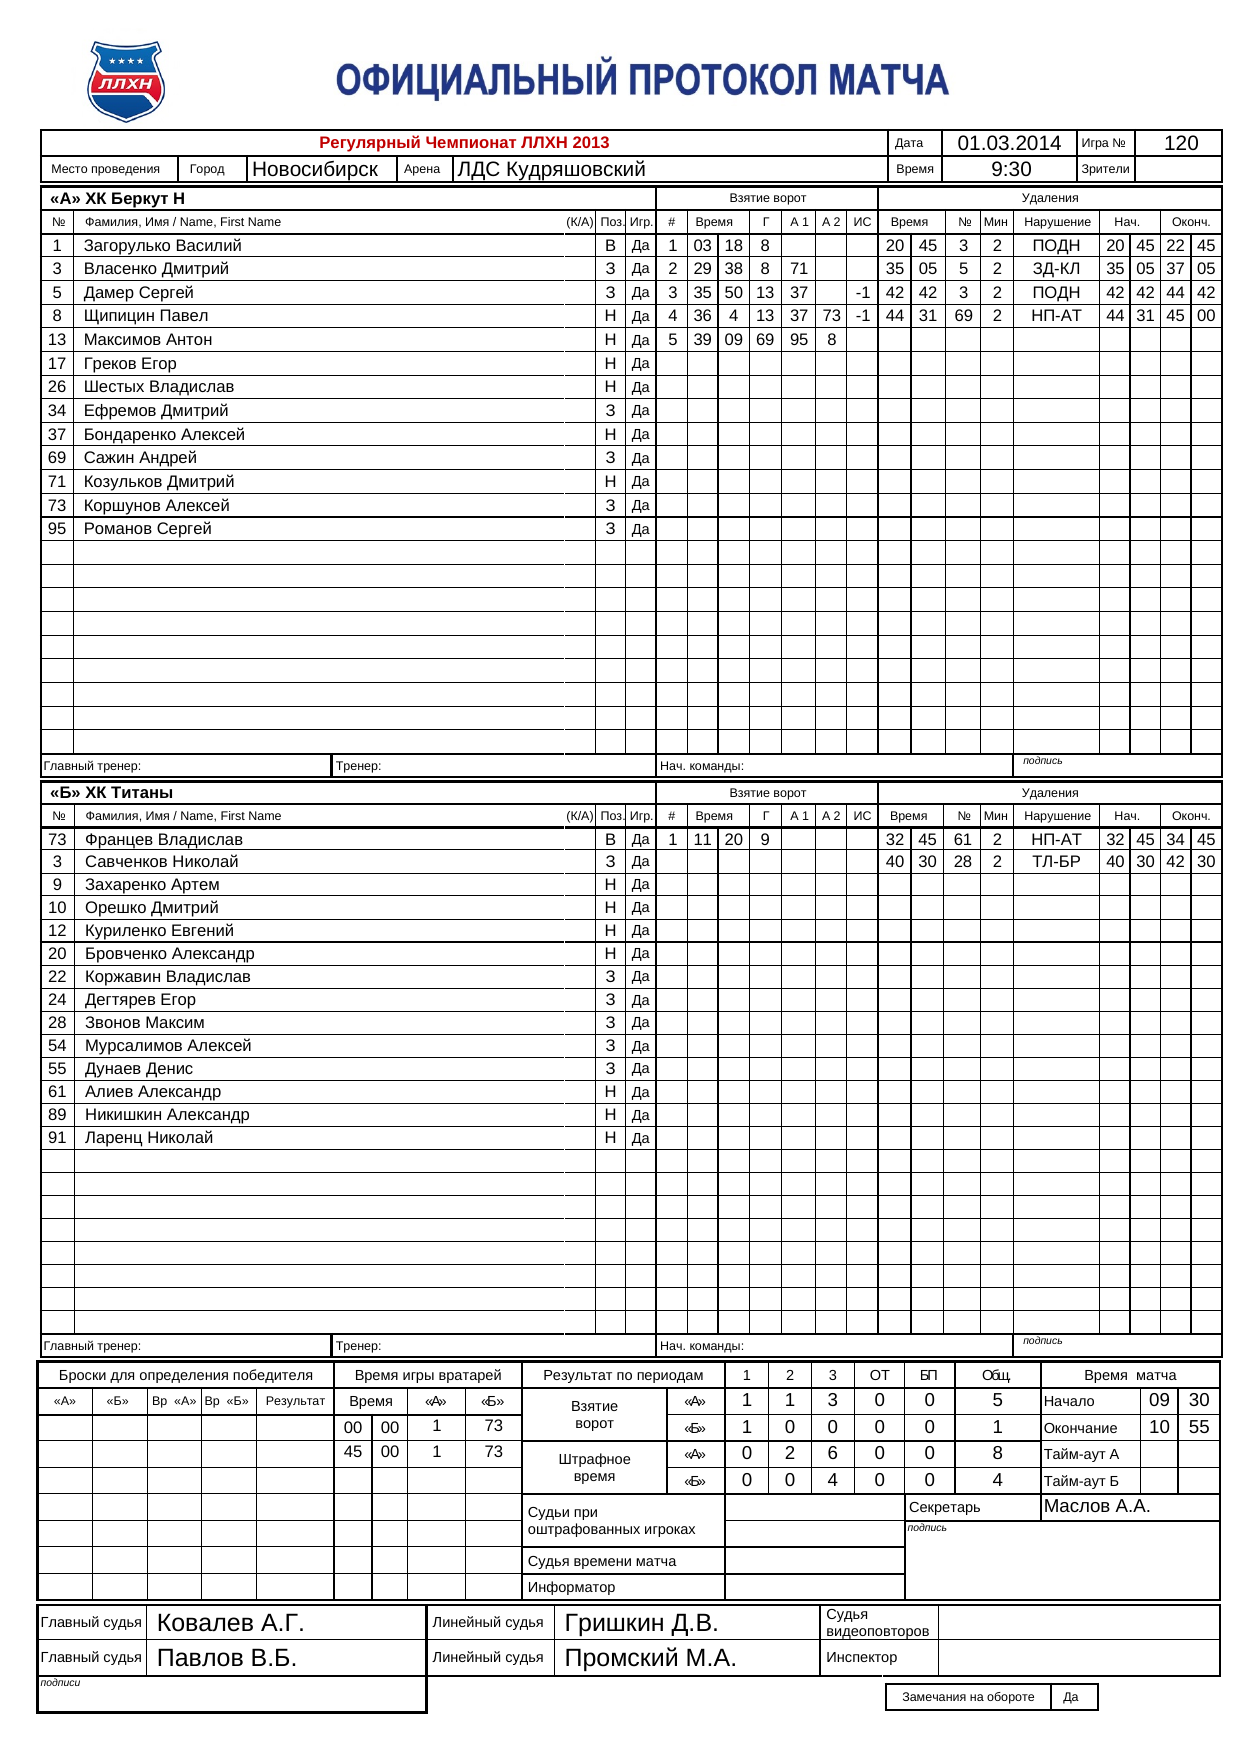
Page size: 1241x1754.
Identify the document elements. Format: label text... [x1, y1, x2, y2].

table_cell [750, 494, 781, 516]
table_cell [981, 874, 1013, 895]
table_cell [782, 235, 815, 256]
table_cell [912, 541, 945, 564]
table_cell [912, 328, 945, 351]
table_cell [42, 1288, 74, 1310]
table_cell [42, 1265, 74, 1287]
table_cell [782, 1058, 815, 1079]
table_cell 44 [1161, 281, 1190, 303]
table_cell 6 [812, 1442, 854, 1467]
table_cell Да [626, 1035, 655, 1057]
table_cell 73 [466, 1441, 521, 1467]
table_cell [565, 850, 595, 872]
table_cell [148, 1521, 201, 1546]
table_cell З [596, 1012, 625, 1033]
table_cell [981, 1288, 1013, 1310]
table_cell [74, 683, 564, 706]
table_header Время игры вратарей [335, 1363, 521, 1387]
table_cell [879, 920, 910, 941]
table_cell [688, 518, 717, 540]
table_cell [596, 730, 625, 753]
table_cell [879, 1311, 910, 1333]
table_cell [1192, 730, 1221, 753]
table_cell [847, 1081, 877, 1103]
table_cell 2 [981, 257, 1013, 280]
table_cell [1161, 399, 1190, 422]
table_cell [1100, 1035, 1129, 1057]
table_cell [912, 920, 943, 941]
table_cell 3 [946, 281, 980, 303]
table_cell [74, 612, 564, 634]
table_cell [1161, 328, 1190, 351]
table_cell 2 [981, 235, 1013, 256]
table_cell [981, 328, 1013, 351]
table_cell [626, 1242, 655, 1264]
table_cell [816, 1265, 846, 1287]
table_header Да [1052, 1685, 1097, 1709]
table_cell [946, 328, 980, 351]
table_cell [816, 257, 846, 280]
table_cell [1161, 1058, 1190, 1079]
table_cell [879, 612, 910, 634]
table_cell [688, 966, 717, 987]
table_cell [719, 494, 749, 516]
table_cell [981, 989, 1013, 1011]
table_cell [596, 565, 625, 587]
table_cell Да [626, 943, 655, 964]
table_cell [466, 1468, 521, 1493]
table_cell [1131, 1219, 1160, 1241]
table_cell Да [626, 874, 655, 895]
table_cell [946, 518, 980, 540]
table_cell [75, 1219, 564, 1241]
table_cell 37 [42, 423, 73, 445]
table_cell [816, 376, 846, 398]
table_cell [565, 1127, 595, 1149]
table_cell З [596, 446, 625, 469]
table_cell [1131, 896, 1160, 918]
table_cell [1014, 707, 1099, 729]
table_cell [816, 235, 846, 256]
table_cell [847, 612, 877, 634]
table_cell [657, 1150, 687, 1172]
table_cell [75, 1265, 564, 1287]
table_cell [981, 446, 1013, 469]
table_cell [912, 1196, 943, 1218]
table_cell [657, 446, 687, 469]
table_cell З [596, 989, 625, 1011]
table_cell [93, 1547, 147, 1573]
table_cell [981, 399, 1013, 422]
table_cell Захаренко Артем [75, 874, 564, 895]
table_cell [847, 1311, 877, 1333]
table_cell [816, 683, 846, 706]
table_cell [719, 1288, 749, 1310]
table_cell [816, 1035, 846, 1057]
table_cell [879, 683, 910, 706]
table_cell [883, 1677, 1220, 1681]
table_cell [1100, 1219, 1129, 1241]
table_cell [847, 257, 877, 280]
table_cell [1100, 588, 1129, 611]
table_cell [1014, 1081, 1099, 1103]
table_cell [1131, 659, 1160, 682]
table_cell [816, 1311, 846, 1333]
table_cell [626, 1150, 655, 1172]
table_cell [912, 423, 945, 445]
table_cell [981, 1035, 1013, 1057]
table_cell [750, 1012, 781, 1033]
table_cell [847, 707, 877, 729]
table_cell [42, 1242, 74, 1264]
table_cell 13 [750, 305, 781, 327]
table_cell [847, 235, 877, 256]
table_cell 11 [688, 829, 717, 849]
table_cell 45 [1161, 305, 1190, 327]
table_cell 37 [782, 305, 815, 327]
table_cell [373, 1468, 407, 1493]
table_cell [1192, 376, 1221, 398]
table_cell Да [626, 829, 655, 849]
table_cell 42 [879, 281, 910, 303]
table_cell Новосибирск [248, 157, 396, 181]
table_cell [42, 1219, 74, 1241]
table_cell [688, 1242, 717, 1264]
table_cell З [596, 399, 625, 422]
table_cell [1014, 989, 1099, 1011]
table_cell 73 [816, 305, 846, 327]
table_cell [719, 423, 749, 445]
table_cell [626, 588, 655, 611]
table_cell [626, 565, 655, 587]
table_cell [657, 1288, 687, 1310]
table_cell [750, 1219, 781, 1241]
table_cell [816, 1242, 846, 1264]
table_cell [657, 920, 687, 941]
table_cell [1161, 989, 1190, 1011]
table_cell Да [626, 1104, 655, 1126]
table_cell [42, 683, 73, 706]
table_cell [688, 943, 717, 964]
table_cell [1014, 352, 1099, 374]
table_cell Никишкин Александр [75, 1104, 564, 1126]
table_cell [944, 920, 980, 941]
table_cell [912, 966, 943, 987]
table_cell А 2 [816, 211, 846, 233]
table_cell [1192, 399, 1221, 422]
table_cell Нач. [1100, 805, 1160, 826]
table_cell Бровченко Александр [75, 943, 564, 964]
table_cell [688, 1127, 717, 1149]
table_cell З [596, 518, 625, 540]
table_cell [1192, 707, 1221, 729]
table_cell [946, 565, 980, 587]
table_cell ЛДС Кудряшовский [454, 157, 887, 181]
table_cell 29 [688, 257, 717, 280]
table_cell [1131, 966, 1160, 987]
table_cell [782, 1173, 815, 1195]
table_cell [750, 423, 781, 445]
table_cell [816, 1219, 846, 1241]
table_cell [816, 588, 846, 611]
table_cell [912, 1150, 943, 1172]
table_cell [1100, 1058, 1129, 1079]
table_cell [565, 281, 595, 303]
table_cell [1131, 989, 1160, 1011]
table_cell [726, 1548, 904, 1573]
table_cell [750, 1058, 781, 1079]
table_cell [39, 1441, 92, 1467]
table_cell [719, 1242, 749, 1264]
table_cell Павлов В.Б. [147, 1640, 425, 1675]
table_cell 9:30 [943, 157, 1076, 181]
table_cell В [596, 829, 625, 849]
table_cell [946, 399, 980, 422]
table_cell [750, 966, 781, 987]
table_cell [1192, 470, 1221, 493]
table_cell [1099, 1682, 1220, 1711]
table_cell [257, 1521, 333, 1546]
table_cell [565, 1012, 595, 1033]
table_cell 00 [373, 1441, 407, 1467]
table_cell [879, 1058, 910, 1079]
table_cell 22 [1161, 235, 1190, 256]
table_cell [1131, 1012, 1160, 1033]
table_cell [1161, 659, 1190, 682]
table_cell [981, 920, 1013, 941]
table_cell [688, 423, 717, 445]
table_cell [688, 1219, 717, 1241]
table_cell Инспектор [821, 1640, 938, 1675]
table_cell З [596, 1035, 625, 1057]
table_cell подпись [906, 1522, 1219, 1599]
table_cell [946, 612, 980, 634]
table_cell 00 [373, 1416, 407, 1440]
table_cell [912, 1265, 943, 1287]
table_cell [750, 376, 781, 398]
table_cell [1014, 636, 1099, 658]
table_cell [912, 1104, 943, 1126]
table_cell [565, 470, 595, 493]
table_cell [847, 636, 877, 658]
table_header Взятие ворот [657, 783, 877, 803]
table_cell [1192, 541, 1221, 564]
table_cell [657, 352, 687, 374]
table_cell Н [596, 943, 625, 964]
table_cell [912, 636, 945, 658]
table_cell [946, 636, 980, 658]
table_cell [1131, 588, 1160, 611]
table_cell Мин [981, 211, 1013, 233]
table_cell [847, 1173, 877, 1195]
table_cell [981, 541, 1013, 564]
table_cell [42, 636, 73, 658]
table_cell [39, 1468, 92, 1493]
table_cell [981, 352, 1013, 374]
table_cell Дегтярев Егор [75, 989, 564, 1011]
table_cell 69 [750, 328, 781, 351]
table_cell [466, 1547, 521, 1573]
table_cell [565, 305, 595, 327]
table_cell [847, 730, 877, 753]
table_cell [626, 1265, 655, 1287]
table_header Удаления [879, 188, 1221, 209]
table_cell [1100, 1242, 1129, 1264]
table_cell [657, 659, 687, 682]
table_cell 89 [42, 1104, 74, 1126]
table_cell [657, 1242, 687, 1264]
table_cell [1014, 1150, 1099, 1172]
table_cell [74, 588, 564, 611]
table_cell [42, 1196, 74, 1218]
table_cell [939, 1640, 1219, 1675]
table_cell [750, 707, 781, 729]
table_cell [750, 399, 781, 422]
table_cell [1161, 1219, 1190, 1241]
table_cell [847, 829, 877, 849]
table_cell Город [179, 157, 246, 181]
table_cell Поз. [596, 211, 625, 233]
table_cell [879, 518, 910, 540]
table_cell [1014, 896, 1099, 918]
table_cell [373, 1521, 407, 1546]
table_cell [466, 1574, 521, 1599]
table_cell [816, 989, 846, 1011]
table_cell [408, 1494, 465, 1520]
table_cell [657, 636, 687, 658]
table_cell 9 [42, 874, 74, 895]
table_cell [565, 1311, 595, 1333]
table_cell [847, 328, 877, 351]
table_cell [202, 1574, 256, 1599]
table_cell [782, 730, 815, 753]
table_cell [1141, 1441, 1177, 1467]
table_cell [1100, 565, 1129, 587]
table_cell [912, 896, 943, 918]
table_cell Греков Егор [74, 352, 564, 374]
table_cell 44 [1100, 305, 1129, 327]
table_cell [847, 376, 877, 398]
table_cell 45 [1131, 829, 1160, 849]
table_cell [202, 1468, 256, 1493]
table_cell 31 [912, 305, 945, 327]
table_cell [1192, 494, 1221, 516]
table_cell [565, 352, 595, 374]
table_cell [93, 1468, 147, 1493]
table_cell [1014, 966, 1099, 987]
table_cell 91 [42, 1127, 74, 1149]
table_header ОТ [855, 1363, 904, 1387]
table_cell [565, 257, 595, 280]
table_cell Тайм-аут Б [1042, 1468, 1140, 1493]
table_cell [74, 636, 564, 658]
table_cell [1161, 588, 1190, 611]
table_cell [912, 565, 945, 587]
table_cell 2 [981, 305, 1013, 327]
table_cell 95 [782, 328, 815, 351]
table_cell -1 [847, 281, 877, 303]
table_cell [944, 1058, 980, 1079]
table_cell 0 [855, 1389, 904, 1413]
table_cell [944, 1173, 980, 1195]
table_cell [944, 1127, 980, 1149]
table_cell [1192, 989, 1221, 1011]
table_cell [879, 565, 910, 587]
table_cell Главный судья [39, 1606, 146, 1639]
table_cell [1131, 874, 1160, 895]
table_cell [750, 636, 781, 658]
table_cell [944, 1104, 980, 1126]
table_cell [816, 281, 846, 303]
table_cell [847, 683, 877, 706]
table_cell [1161, 683, 1190, 706]
table_cell [750, 730, 781, 753]
table_cell [750, 352, 781, 374]
table_cell [847, 1219, 877, 1241]
table_cell [1192, 1173, 1221, 1195]
table_cell З [596, 281, 625, 303]
table_cell [1131, 494, 1160, 516]
table_cell [782, 966, 815, 987]
table_cell [944, 1012, 980, 1033]
table_cell [847, 1058, 877, 1079]
table_cell [74, 707, 564, 729]
table_cell [1192, 1127, 1221, 1149]
table_cell [1192, 920, 1221, 941]
table_cell [657, 1058, 687, 1079]
table_cell [750, 588, 781, 611]
table_cell [466, 1521, 521, 1546]
table_cell [1131, 636, 1160, 658]
table_header Время матча [1042, 1363, 1219, 1387]
table_cell Судьи при оштрафованных игроках [523, 1495, 724, 1546]
table_cell «Б » [466, 1389, 521, 1413]
table_cell 20 [879, 235, 910, 256]
table_cell [688, 470, 717, 493]
table_cell [847, 1127, 877, 1149]
table_cell [1014, 446, 1099, 469]
table_cell [782, 1242, 815, 1264]
table_cell [1192, 1012, 1221, 1033]
table_cell Место проведения [42, 157, 177, 181]
table_cell 05 [1131, 257, 1160, 280]
table_cell [912, 1288, 943, 1310]
table_cell [847, 399, 877, 422]
table_cell [75, 1150, 564, 1172]
table_cell [816, 707, 846, 729]
table_cell [944, 1242, 980, 1264]
table_cell [1131, 730, 1160, 753]
table_cell Фамилия, Имя / Name, First Name [74, 211, 565, 233]
table_cell [1100, 1288, 1129, 1310]
table_cell [688, 659, 717, 682]
table_cell [1161, 1150, 1190, 1172]
table_cell Нач. команды: [657, 1335, 1012, 1356]
table_cell Маслов А.А. [1042, 1495, 1219, 1520]
table_cell [912, 943, 943, 964]
table_cell [1161, 352, 1190, 374]
table_cell Главный тренер: [42, 755, 330, 776]
table_cell [1014, 1196, 1099, 1218]
table_cell [750, 920, 781, 941]
table_cell [1100, 352, 1129, 374]
table_cell [981, 470, 1013, 493]
table_cell З [596, 1058, 625, 1079]
table_cell [981, 1196, 1013, 1218]
table_cell [42, 1150, 74, 1172]
table_cell [912, 1127, 943, 1149]
table_cell Да [626, 328, 655, 351]
table_cell [912, 352, 945, 374]
table_cell [719, 1265, 749, 1287]
table_cell [782, 1035, 815, 1057]
table_cell [719, 399, 749, 422]
table_cell [1131, 376, 1160, 398]
table_cell [1014, 588, 1099, 611]
table_cell 35 [688, 281, 717, 303]
table_cell 0 [905, 1442, 954, 1467]
table_cell [335, 1547, 371, 1573]
table_cell [946, 707, 980, 729]
table_cell 5 [657, 328, 687, 351]
table_cell [1161, 1012, 1190, 1033]
table_cell [782, 470, 815, 493]
table_cell 1 [956, 1415, 1040, 1440]
table_cell [816, 565, 846, 587]
table_cell [1100, 1173, 1129, 1195]
table_cell [657, 850, 687, 872]
table_cell [1192, 943, 1221, 964]
table_cell [1100, 683, 1129, 706]
table_cell ПОДН [1014, 235, 1099, 256]
table_cell [981, 966, 1013, 987]
table_cell Главный судья [39, 1640, 146, 1675]
table_cell Информатор [523, 1575, 724, 1599]
table_cell [1131, 1081, 1160, 1103]
table_cell [565, 730, 595, 753]
table_cell А 2 [816, 805, 846, 826]
table_cell [1100, 920, 1129, 941]
table_cell [981, 636, 1013, 658]
table_cell 5 [956, 1389, 1040, 1413]
table_cell [939, 1606, 1219, 1639]
table_cell [981, 1150, 1013, 1172]
table_cell [565, 518, 595, 540]
table_cell [42, 730, 73, 753]
table_cell [879, 328, 910, 351]
table_cell [750, 943, 781, 964]
table_cell [1161, 1173, 1190, 1195]
table_cell [565, 446, 595, 469]
table_cell [1100, 494, 1129, 516]
table_cell [1131, 541, 1160, 564]
table_cell [1014, 1265, 1099, 1287]
table_cell [1014, 920, 1099, 941]
table_cell [847, 565, 877, 587]
table_cell [596, 1150, 625, 1172]
table_cell [981, 518, 1013, 540]
table_cell [1100, 943, 1129, 964]
table_cell [1100, 1150, 1129, 1172]
table_cell [39, 1547, 92, 1573]
table_cell [1192, 588, 1221, 611]
table_header 3 [812, 1363, 854, 1387]
table_cell [1100, 730, 1129, 753]
table_cell Нач. [1100, 211, 1160, 233]
table_cell [74, 659, 564, 682]
table_cell [1192, 1311, 1221, 1333]
table_cell [565, 494, 595, 516]
table_cell [719, 943, 749, 964]
table_cell 35 [879, 257, 910, 280]
table_cell 1 [42, 235, 73, 256]
table_cell [1192, 1081, 1221, 1103]
table_cell 45 [1131, 235, 1160, 256]
table_cell [750, 470, 781, 493]
table_cell [847, 920, 877, 941]
table_cell [1131, 423, 1160, 445]
table_cell [719, 470, 749, 493]
table_cell [1014, 494, 1099, 516]
table_cell [879, 352, 910, 374]
table_cell [946, 588, 980, 611]
table_cell 0 [812, 1415, 854, 1440]
table_cell [944, 1035, 980, 1057]
table_cell [688, 1265, 717, 1287]
table_cell [657, 966, 687, 987]
table_cell 45 [1192, 235, 1221, 256]
table_cell [1014, 1173, 1099, 1195]
table_cell З [596, 257, 625, 280]
table_cell 05 [912, 257, 945, 280]
table_cell Дунаев Денис [75, 1058, 564, 1079]
table_cell [257, 1574, 333, 1599]
table_cell 12 [42, 920, 74, 941]
table_cell 2 [981, 829, 1013, 849]
table_cell [981, 943, 1013, 964]
table_cell 0 [855, 1468, 904, 1493]
table_cell Да [626, 1081, 655, 1103]
table_cell [912, 494, 945, 516]
table_cell [626, 1219, 655, 1241]
table_cell [657, 943, 687, 964]
table_cell [782, 376, 815, 398]
table_cell [816, 399, 846, 422]
table_cell 9 [750, 829, 781, 849]
table_cell [726, 1575, 904, 1599]
table_cell [688, 1081, 717, 1103]
table_cell [847, 470, 877, 493]
table_cell [782, 683, 815, 706]
table_cell (К/А) [565, 805, 595, 826]
table_cell [847, 541, 877, 564]
table_cell [657, 518, 687, 540]
table_cell [981, 1127, 1013, 1149]
table_cell 28 [944, 850, 980, 872]
table_cell 30 [1131, 850, 1160, 872]
table_cell Оконч. [1161, 805, 1221, 826]
table_cell [879, 943, 910, 964]
table_cell Время [879, 211, 945, 233]
table_cell [981, 588, 1013, 611]
table_cell 36 [688, 305, 717, 327]
table_cell Главный тренер: [42, 1335, 330, 1356]
table_cell [879, 874, 910, 895]
table_cell Францев Владислав [75, 829, 564, 849]
table_cell [1192, 1288, 1221, 1310]
table_cell 8 [816, 328, 846, 351]
table_cell 42 [1161, 850, 1190, 872]
table_cell [148, 1494, 201, 1520]
table_cell [912, 399, 945, 422]
table_cell [1014, 1058, 1099, 1079]
table_cell 42 [1131, 281, 1160, 303]
table_cell Да [626, 896, 655, 918]
table_cell 0 [855, 1442, 904, 1467]
table_cell [816, 446, 846, 469]
table_cell [688, 565, 717, 587]
table_cell 22 [42, 966, 74, 987]
table_cell [565, 235, 595, 256]
table_cell [816, 470, 846, 493]
table_cell [816, 612, 846, 634]
table_cell [1100, 966, 1129, 987]
table_cell [1192, 636, 1221, 658]
table_cell [1100, 896, 1129, 918]
table_cell [782, 920, 815, 941]
table_cell [1192, 328, 1221, 351]
table_cell [782, 1196, 815, 1218]
table_cell Н [596, 376, 625, 398]
table_cell [75, 1288, 564, 1310]
table_cell [719, 1311, 749, 1333]
table_cell [816, 636, 846, 658]
table_cell [1131, 1311, 1160, 1333]
table_cell [879, 423, 910, 445]
table_cell 5 [42, 281, 73, 303]
table_cell [847, 966, 877, 987]
table_cell [565, 565, 595, 587]
table_cell [816, 352, 846, 374]
table_cell [688, 1104, 717, 1126]
table_cell [879, 588, 910, 611]
table_cell [335, 1494, 371, 1520]
table_cell [879, 1288, 910, 1310]
table_cell [596, 612, 625, 634]
table_cell [912, 683, 945, 706]
table_cell [688, 989, 717, 1011]
table_cell 40 [1100, 850, 1129, 872]
table_cell Да [626, 494, 655, 516]
table_cell 2 [981, 850, 1013, 872]
table_cell «А» [668, 1389, 724, 1413]
table_cell [981, 1265, 1013, 1287]
table_cell 20 [42, 943, 74, 964]
table_cell [1161, 1311, 1190, 1333]
table_cell [202, 1547, 256, 1573]
table_cell [981, 1012, 1013, 1033]
table_cell [335, 1468, 371, 1493]
table_cell [782, 399, 815, 422]
table_cell № [42, 805, 74, 826]
table_cell [335, 1574, 371, 1599]
table_cell [750, 683, 781, 706]
table_cell [1192, 612, 1221, 634]
table_cell [912, 470, 945, 493]
table_cell [1192, 1196, 1221, 1218]
table_cell [565, 943, 595, 964]
table_cell [816, 1150, 846, 1172]
table_cell [782, 1288, 815, 1310]
table_cell [782, 1219, 815, 1241]
table_cell [879, 1081, 910, 1103]
picture [5, 28, 1179, 129]
table_cell Да [626, 470, 655, 493]
table_cell Да [626, 257, 655, 280]
table_cell [719, 1173, 749, 1195]
table_cell [719, 446, 749, 469]
table_cell [912, 1035, 943, 1057]
table_cell [782, 874, 815, 895]
table_cell [847, 1104, 877, 1126]
table_cell [847, 352, 877, 374]
table_cell 45 [912, 829, 943, 849]
table_cell [1100, 399, 1129, 422]
table_cell [565, 1150, 595, 1172]
table_cell [782, 565, 815, 587]
table_cell Щипицин Павел [74, 305, 564, 327]
table_cell [657, 1127, 687, 1149]
table_cell [1100, 1265, 1129, 1287]
table_cell Власенко Дмитрий [74, 257, 564, 280]
table_cell [657, 1311, 687, 1333]
table_cell Игр. [626, 805, 655, 826]
table_cell [657, 1196, 687, 1218]
table_cell [688, 399, 717, 422]
table_cell [565, 874, 595, 895]
table_cell [847, 1035, 877, 1057]
table_cell [1100, 1081, 1129, 1103]
table_cell [912, 1012, 943, 1033]
table_cell [816, 494, 846, 516]
table_cell [719, 1058, 749, 1079]
table_cell [750, 1104, 781, 1126]
table_cell [1014, 874, 1099, 895]
table_cell [657, 683, 687, 706]
table_cell [1161, 376, 1190, 398]
table_cell [719, 874, 749, 895]
table_cell [1179, 1468, 1219, 1493]
table_cell [626, 683, 655, 706]
table_cell [750, 850, 781, 872]
table_cell [847, 1288, 877, 1310]
table_cell [657, 1219, 687, 1241]
table_cell [816, 850, 846, 872]
table_cell ТЛ-БР [1014, 850, 1099, 872]
table_cell [1192, 1265, 1221, 1287]
table_cell [1100, 518, 1129, 540]
table_cell [596, 1242, 625, 1264]
table_cell [879, 730, 910, 753]
table_cell [1192, 896, 1221, 918]
table_cell [879, 1265, 910, 1287]
table_cell 0 [905, 1468, 954, 1493]
table_cell [1131, 1288, 1160, 1310]
table_cell [1131, 1196, 1160, 1218]
table_cell [879, 1150, 910, 1172]
table_cell [782, 423, 815, 445]
table_cell [719, 1012, 749, 1033]
table_cell [782, 636, 815, 658]
table_cell [944, 1219, 980, 1241]
table_cell Промский М.А. [555, 1640, 819, 1675]
table_cell [750, 896, 781, 918]
table_header Дата [889, 131, 941, 155]
table_cell [1014, 423, 1099, 445]
table_cell [688, 612, 717, 634]
table_cell [912, 518, 945, 540]
table_cell [75, 1196, 564, 1218]
table_cell [657, 470, 687, 493]
table_cell Время [879, 805, 943, 826]
table_cell [408, 1468, 465, 1493]
table_cell [847, 1242, 877, 1264]
table_cell [1161, 541, 1190, 564]
table_cell [912, 659, 945, 682]
table_cell [719, 850, 749, 872]
table_cell [688, 1150, 717, 1172]
table_cell [257, 1547, 333, 1573]
table_cell Н [596, 423, 625, 445]
table_cell [816, 659, 846, 682]
table_cell [847, 1196, 877, 1218]
table_cell № [944, 805, 980, 826]
table_cell [816, 1081, 846, 1103]
table_cell [1192, 352, 1221, 374]
table_cell [1014, 730, 1099, 753]
table_cell [1192, 683, 1221, 706]
table_cell [946, 683, 980, 706]
table_cell [1014, 376, 1099, 398]
table_cell [373, 1547, 407, 1573]
table_cell [719, 1127, 749, 1149]
table_cell [847, 518, 877, 540]
table_cell [657, 541, 687, 564]
table_cell [626, 1196, 655, 1218]
table_cell [257, 1416, 333, 1440]
table_cell [912, 730, 945, 753]
table_cell [944, 1081, 980, 1103]
table_cell [565, 588, 595, 611]
table_cell [39, 1521, 92, 1546]
table_cell [719, 989, 749, 1011]
table_cell [912, 707, 945, 729]
table_cell Линейный судья [428, 1606, 554, 1639]
table_cell [946, 446, 980, 469]
table_cell [912, 612, 945, 634]
table_cell Да [626, 281, 655, 303]
table_cell 71 [42, 470, 73, 493]
table_cell [1161, 707, 1190, 729]
table_cell [944, 1265, 980, 1287]
table_cell 1 [726, 1415, 768, 1440]
table_cell [1014, 470, 1099, 493]
table_cell Время [688, 805, 749, 826]
table_cell [1100, 541, 1129, 564]
table_cell [1014, 565, 1099, 587]
table_cell Дамер Сергей [74, 281, 564, 303]
table_cell Да [626, 1058, 655, 1079]
table_cell [1192, 1104, 1221, 1126]
table_cell Да [626, 1012, 655, 1033]
table_cell [657, 1173, 687, 1195]
table_cell 1 [408, 1441, 465, 1467]
table_cell З [596, 966, 625, 987]
table_cell # [657, 211, 687, 233]
table_cell [1100, 612, 1129, 634]
table_cell [847, 1012, 877, 1033]
table_cell [847, 850, 877, 872]
table_cell [1131, 683, 1160, 706]
table_cell подпись [1014, 755, 1221, 776]
table_header Взятие ворот [657, 188, 877, 209]
table_cell [981, 1242, 1013, 1264]
table_cell [1192, 1219, 1221, 1241]
table_cell [202, 1521, 256, 1546]
table_cell [750, 541, 781, 564]
table_cell Н [596, 328, 625, 351]
table_cell [847, 1150, 877, 1172]
table_cell [202, 1416, 256, 1440]
table_cell [688, 376, 717, 398]
table_cell 4 [956, 1468, 1040, 1493]
table_cell [946, 423, 980, 445]
table_cell 32 [879, 829, 910, 849]
table_cell [688, 352, 717, 374]
table_cell [946, 470, 980, 493]
table_header БП [905, 1363, 954, 1387]
table_cell [565, 966, 595, 987]
table_cell Ларенц Николай [75, 1127, 564, 1149]
table_cell [879, 376, 910, 398]
table_cell 8 [956, 1442, 1040, 1467]
table_cell 2 [657, 257, 687, 280]
table_cell 5 [946, 257, 980, 280]
table_cell [373, 1494, 407, 1520]
table_cell Г [750, 211, 781, 233]
table_cell [657, 1081, 687, 1103]
table_cell [626, 1173, 655, 1195]
table_cell [688, 1058, 717, 1079]
table_cell Да [626, 399, 655, 422]
table_cell [816, 1173, 846, 1195]
table_cell 34 [42, 399, 73, 422]
table_cell [1131, 1242, 1160, 1264]
table_cell 40 [879, 850, 910, 872]
table_cell Максимов Антон [74, 328, 564, 351]
table_cell Да [626, 305, 655, 327]
table_cell [657, 565, 687, 587]
table_cell [565, 1196, 595, 1218]
table_cell Начало [1042, 1389, 1140, 1413]
table_cell [847, 874, 877, 895]
table_cell [912, 1219, 943, 1241]
table_cell 03 [688, 235, 717, 256]
table_cell [944, 1311, 980, 1333]
table_cell [1100, 446, 1129, 469]
table_cell [688, 874, 717, 895]
table_cell 1 [726, 1389, 768, 1413]
table_cell [816, 920, 846, 941]
table_cell [816, 874, 846, 895]
table_cell [879, 966, 910, 987]
table_cell [946, 376, 980, 398]
table_cell 17 [42, 352, 73, 374]
table_cell [688, 707, 717, 729]
table_cell [565, 399, 595, 422]
table_cell [596, 707, 625, 729]
table_cell [93, 1494, 147, 1520]
table_cell [688, 683, 717, 706]
table_cell [750, 1288, 781, 1310]
table_cell [816, 518, 846, 540]
table_cell 0 [726, 1468, 768, 1493]
table_cell 4 [657, 305, 687, 327]
table_cell [981, 683, 1013, 706]
table_cell 3 [42, 850, 74, 872]
table_cell [39, 1494, 92, 1520]
table_cell [688, 850, 717, 872]
table_cell [74, 541, 564, 564]
table_cell [879, 1035, 910, 1057]
table_cell [1161, 470, 1190, 493]
table_cell [1161, 943, 1190, 964]
table_cell [1192, 1242, 1221, 1264]
table_cell [688, 730, 717, 753]
table_cell [847, 494, 877, 516]
table_cell 71 [782, 257, 815, 280]
table_cell [1014, 518, 1099, 540]
table_cell [408, 1521, 465, 1546]
table_cell 55 [1179, 1415, 1219, 1440]
table_cell 69 [946, 305, 980, 327]
table_cell 35 [1100, 257, 1129, 280]
table_cell [1131, 470, 1160, 493]
table_cell Алиев Александр [75, 1081, 564, 1103]
table_cell [782, 707, 815, 729]
table_cell [565, 1242, 595, 1264]
table_cell Вр «А» [148, 1389, 201, 1413]
table_cell [912, 588, 945, 611]
table_cell [75, 1311, 564, 1333]
table_cell [1161, 1104, 1190, 1126]
table_cell [750, 659, 781, 682]
table_cell 38 [719, 257, 749, 280]
table_cell 55 [42, 1058, 74, 1079]
table_cell # [657, 805, 687, 826]
table_cell [565, 328, 595, 351]
table_cell [408, 1547, 465, 1573]
table_cell 8 [42, 305, 73, 327]
table_cell [981, 565, 1013, 587]
table_cell Да [626, 920, 655, 941]
table_cell [1179, 1441, 1219, 1467]
table_header Общ. [956, 1363, 1040, 1387]
table_cell 20 [1100, 235, 1129, 256]
table_cell Игр. [626, 211, 655, 233]
table_cell [688, 1196, 717, 1218]
table_cell [42, 565, 73, 587]
table_cell 73 [466, 1416, 521, 1440]
table_cell [42, 588, 73, 611]
table_cell [719, 541, 749, 564]
table_cell [719, 352, 749, 374]
table_cell [42, 707, 73, 729]
table_cell [726, 1521, 904, 1546]
table_cell Да [626, 352, 655, 374]
table_cell Орешко Дмитрий [75, 896, 564, 918]
table_cell ИС [847, 805, 877, 826]
table_cell [565, 1173, 595, 1195]
table_cell 1 [769, 1389, 811, 1413]
table_cell [1131, 1035, 1160, 1057]
table_cell [1192, 966, 1221, 987]
table_cell Н [596, 1081, 625, 1103]
table_cell [981, 494, 1013, 516]
table_cell [750, 1265, 781, 1287]
table_cell [657, 612, 687, 634]
table_cell [257, 1441, 333, 1467]
table_cell [596, 636, 625, 658]
table_cell 39 [688, 328, 717, 351]
table_cell Н [596, 470, 625, 493]
table_cell ПОДН [1014, 281, 1099, 303]
table_cell [657, 1104, 687, 1126]
table_cell [879, 1104, 910, 1126]
table_cell Да [626, 423, 655, 445]
table_header 120 [1136, 131, 1221, 155]
table_cell 10 [1141, 1415, 1177, 1440]
table_cell [1014, 1311, 1099, 1333]
table_cell Сажин Андрей [74, 446, 564, 469]
table_cell Ковалев А.Г. [147, 1606, 425, 1639]
table_cell ИС [847, 211, 877, 233]
table_cell [1131, 707, 1160, 729]
table_cell [75, 1173, 564, 1195]
table_cell [816, 829, 846, 849]
table_cell [42, 659, 73, 682]
table_cell [719, 565, 749, 587]
table_cell Взятие ворот [523, 1389, 666, 1440]
table_cell Нарушение [1014, 805, 1099, 826]
table_cell Зрители [1078, 157, 1134, 181]
table_cell [626, 541, 655, 564]
table_cell [39, 1416, 92, 1440]
table_cell [782, 541, 815, 564]
table_cell [202, 1441, 256, 1467]
table_cell [912, 1242, 943, 1264]
table_cell 26 [42, 376, 73, 398]
table_cell Да [626, 1127, 655, 1149]
table_cell Ефремов Дмитрий [74, 399, 564, 422]
table_cell Тренер: [333, 755, 655, 776]
table_cell [879, 896, 910, 918]
table_cell [1100, 707, 1129, 729]
table_cell [1131, 1150, 1160, 1172]
table_cell [750, 1311, 781, 1333]
table_cell [912, 1058, 943, 1079]
table_cell [657, 376, 687, 398]
table_cell 3 [812, 1389, 854, 1413]
table_cell [782, 1104, 815, 1126]
table_cell [1161, 612, 1190, 634]
table_cell «А» [39, 1389, 92, 1413]
table_cell [719, 376, 749, 398]
table_cell [148, 1416, 201, 1440]
table_cell [565, 659, 595, 682]
table_cell [981, 1311, 1013, 1333]
table_cell [1014, 399, 1099, 422]
table_cell [1014, 1012, 1099, 1033]
table_cell Бондаренко Алексей [74, 423, 564, 445]
table_cell Н [596, 874, 625, 895]
table_cell 1 [408, 1416, 465, 1440]
table_cell [657, 874, 687, 895]
table_cell [944, 1288, 980, 1310]
table_cell [719, 730, 749, 753]
table_cell [657, 1265, 687, 1287]
table_cell [688, 1288, 717, 1310]
table_cell [1192, 446, 1221, 469]
table_cell «Б» [668, 1468, 724, 1493]
table_cell [782, 659, 815, 682]
table_cell [782, 494, 815, 516]
table_cell [565, 636, 595, 658]
table_cell [1192, 1035, 1221, 1057]
table_cell [596, 659, 625, 682]
table_cell [596, 588, 625, 611]
table_cell [1161, 494, 1190, 516]
table_cell [1131, 612, 1160, 634]
table_cell [1131, 446, 1160, 469]
table_cell [1014, 541, 1099, 564]
table_cell [1136, 157, 1221, 181]
table_cell [879, 659, 910, 682]
table_cell [93, 1416, 147, 1440]
table_cell Линейный судья [428, 1640, 554, 1675]
table_cell [596, 1219, 625, 1241]
table_cell 0 [769, 1415, 811, 1440]
table_cell [912, 376, 945, 398]
table_cell [596, 683, 625, 706]
table_cell [688, 896, 717, 918]
table_cell [944, 896, 980, 918]
table_header 1 [726, 1363, 768, 1387]
table_cell [1161, 1242, 1190, 1264]
table_cell [1192, 1150, 1221, 1172]
table_cell [1161, 1196, 1190, 1218]
table_cell [816, 730, 846, 753]
table_cell [816, 966, 846, 987]
table_cell З [596, 494, 625, 516]
table_cell [719, 707, 749, 729]
table_cell 45 [1192, 829, 1221, 849]
table_cell [1161, 1081, 1190, 1103]
table_cell [879, 1219, 910, 1241]
table_cell [1161, 730, 1190, 753]
table_cell [981, 612, 1013, 634]
table_cell ЗД-КЛ [1014, 257, 1099, 280]
table_cell [750, 1196, 781, 1218]
table_cell [1161, 896, 1190, 918]
table_header «А» ХК Беркут Н [42, 188, 655, 209]
table_cell [816, 541, 846, 564]
table_cell 37 [1161, 257, 1190, 280]
table_cell [719, 612, 749, 634]
table_cell [1161, 920, 1190, 941]
table_cell 69 [42, 446, 73, 469]
table_cell [688, 1012, 717, 1033]
table_cell Судья видеоповторов [821, 1606, 938, 1639]
table_cell [565, 541, 595, 564]
table_cell [946, 541, 980, 564]
table_cell [1131, 1058, 1160, 1079]
table_cell [1131, 352, 1160, 374]
table_header 2 [769, 1363, 811, 1387]
table_cell [596, 1311, 625, 1333]
table_cell З [596, 850, 625, 872]
table_cell [688, 636, 717, 658]
table_cell Н [596, 1127, 625, 1149]
table_cell [688, 588, 717, 611]
table_cell 61 [944, 829, 980, 849]
table_cell [657, 494, 687, 516]
table_cell [981, 423, 1013, 445]
table_cell [373, 1574, 407, 1599]
table_cell «А» [408, 1389, 465, 1413]
table_cell [719, 1150, 749, 1172]
table_cell Мурсалимов Алексей [75, 1035, 564, 1057]
table_cell [1161, 1265, 1190, 1287]
table_cell [981, 659, 1013, 682]
table_cell 2 [981, 281, 1013, 303]
table_cell [1014, 1104, 1099, 1126]
table_cell [912, 874, 943, 895]
table_cell [1161, 446, 1190, 469]
table_cell [1131, 1173, 1160, 1195]
table_cell [750, 518, 781, 540]
table_cell [1014, 1035, 1099, 1057]
table_cell [257, 1468, 333, 1493]
table_cell [1014, 1242, 1099, 1264]
table_cell [782, 352, 815, 374]
table_cell [1100, 1196, 1129, 1218]
table_cell [981, 1219, 1013, 1241]
table_cell [782, 1265, 815, 1287]
table_cell Оконч. [1161, 211, 1221, 233]
table_cell [408, 1574, 465, 1599]
table_cell [750, 874, 781, 895]
table_cell [944, 1150, 980, 1172]
table_cell [719, 920, 749, 941]
table_cell 3 [946, 235, 980, 256]
table_header Броски для определения победителя [39, 1363, 333, 1387]
table_cell 42 [1192, 281, 1221, 303]
table_cell [1161, 423, 1190, 445]
table_cell 45 [912, 235, 945, 256]
table_cell [565, 1265, 595, 1287]
table_cell [847, 896, 877, 918]
table_cell [750, 1081, 781, 1103]
table_cell [981, 707, 1013, 729]
table_cell [1161, 1035, 1190, 1057]
table_cell [879, 1196, 910, 1218]
table_cell [1161, 1127, 1190, 1149]
table_cell [596, 1173, 625, 1195]
table_cell 42 [1100, 281, 1129, 303]
table_cell [981, 1173, 1013, 1195]
table_cell [719, 1219, 749, 1241]
table_cell [782, 896, 815, 918]
table_cell подписи [39, 1677, 425, 1711]
table_cell [1014, 1288, 1099, 1310]
table_cell 30 [1192, 850, 1221, 872]
table_cell [42, 1311, 74, 1333]
table_cell 1 [657, 829, 687, 849]
table_cell 3 [657, 281, 687, 303]
table_cell [1100, 989, 1129, 1011]
table_cell (К/А) [565, 211, 595, 233]
table_cell 10 [42, 896, 74, 918]
table_cell 28 [42, 1012, 74, 1033]
table_cell [1014, 659, 1099, 682]
table_cell [148, 1547, 201, 1573]
table_cell [782, 943, 815, 964]
table_cell [688, 1035, 717, 1057]
table_cell [74, 565, 564, 587]
table_cell [1131, 1127, 1160, 1149]
table_cell [944, 966, 980, 987]
table_cell [688, 446, 717, 469]
table_cell 2 [769, 1442, 811, 1467]
table_cell 00 [1192, 305, 1221, 327]
table_cell [719, 518, 749, 540]
table_cell [1131, 518, 1160, 540]
table_cell [688, 920, 717, 941]
table_cell [879, 494, 910, 516]
table_cell [879, 470, 910, 493]
table_cell [782, 989, 815, 1011]
table_cell [1161, 874, 1190, 895]
table_cell [782, 1012, 815, 1033]
table_cell Поз. [596, 805, 625, 826]
table_cell Н [596, 896, 625, 918]
table_cell [912, 989, 943, 1011]
table_cell Время [889, 157, 941, 181]
table_cell 0 [905, 1389, 954, 1413]
table_cell [565, 376, 595, 398]
table_cell Н [596, 305, 625, 327]
table_cell НП-АТ [1014, 829, 1099, 849]
table_cell [719, 1081, 749, 1103]
table_cell «А» [668, 1442, 724, 1467]
table_cell [816, 896, 846, 918]
table_cell Г [750, 805, 781, 826]
table_cell [688, 541, 717, 564]
table_cell [719, 1035, 749, 1057]
table_cell 32 [1100, 829, 1129, 849]
table_cell [782, 1150, 815, 1172]
table_cell [1014, 1219, 1099, 1241]
table_cell Савченков Николай [75, 850, 564, 872]
table_cell [879, 446, 910, 469]
table_cell [688, 1311, 717, 1333]
table_cell [1131, 1265, 1160, 1287]
table_cell [1131, 565, 1160, 587]
table_cell [1100, 659, 1129, 682]
table_cell [626, 1311, 655, 1333]
table_cell Шестых Владислав [74, 376, 564, 398]
table_cell [1100, 376, 1129, 398]
table_cell [1100, 874, 1129, 895]
table_cell [782, 612, 815, 634]
table_cell Козульков Дмитрий [74, 470, 564, 493]
table_cell [879, 707, 910, 729]
table_cell 30 [1179, 1389, 1219, 1413]
table_cell [847, 1265, 877, 1287]
table_cell 95 [42, 518, 73, 540]
table_cell 09 [719, 328, 749, 351]
table_cell [750, 1242, 781, 1264]
table_cell [626, 636, 655, 658]
table_cell [93, 1441, 147, 1467]
table_cell [42, 1173, 74, 1195]
table_cell 00 [335, 1416, 371, 1440]
table_cell [565, 989, 595, 1011]
table_cell [946, 659, 980, 682]
table_cell [912, 1311, 943, 1333]
table_cell 45 [335, 1441, 371, 1467]
table_cell Загорулько Василий [74, 235, 564, 256]
table_cell [657, 989, 687, 1011]
table_cell 18 [719, 235, 749, 256]
table_cell [1131, 943, 1160, 964]
table_cell Секретарь [906, 1495, 1040, 1520]
table_cell [1100, 328, 1129, 351]
table_cell [879, 1242, 910, 1264]
table_cell [565, 612, 595, 634]
table_cell [657, 896, 687, 918]
table_cell [750, 1173, 781, 1195]
table_cell [148, 1574, 201, 1599]
table_cell № [946, 211, 980, 233]
table_cell подпись [1014, 1335, 1221, 1356]
table_cell -1 [847, 305, 877, 327]
table_cell [1014, 328, 1099, 351]
table_cell [782, 1127, 815, 1149]
table_cell Результат [257, 1389, 333, 1413]
table_cell 61 [42, 1081, 74, 1103]
table_cell Да [626, 376, 655, 398]
table_cell [1192, 423, 1221, 445]
table_cell Окончание [1042, 1415, 1140, 1440]
table_cell [565, 1219, 595, 1241]
table_cell 44 [879, 305, 910, 327]
table_cell [565, 683, 595, 706]
table_cell 8 [750, 257, 781, 280]
table_cell Куриленко Евгений [75, 920, 564, 941]
table_cell [981, 1081, 1013, 1103]
table_cell Да [626, 850, 655, 872]
table_cell [719, 659, 749, 682]
table_cell [782, 518, 815, 540]
table_cell [847, 588, 877, 611]
table_cell 24 [42, 989, 74, 1011]
table_cell [657, 399, 687, 422]
table_cell [565, 920, 595, 941]
table_cell [719, 896, 749, 918]
table_cell [719, 683, 749, 706]
table_cell В [596, 235, 625, 256]
table_cell 30 [912, 850, 943, 872]
table_cell [1014, 683, 1099, 706]
table_cell [565, 707, 595, 729]
table_cell [1161, 565, 1190, 587]
table_cell [626, 1288, 655, 1310]
table_cell [596, 541, 625, 564]
table_cell [816, 1127, 846, 1149]
table_cell [912, 1081, 943, 1103]
table_cell Нач. команды: [657, 755, 1012, 776]
table_cell [626, 612, 655, 634]
table_cell [719, 636, 749, 658]
table_cell 3 [42, 257, 73, 280]
table_cell Тренер: [333, 1335, 655, 1356]
table_cell [946, 494, 980, 516]
table_cell Да [626, 446, 655, 469]
table_cell Штрафное время [523, 1442, 666, 1493]
table_cell [946, 730, 980, 753]
table_cell 31 [1131, 305, 1160, 327]
table_cell [1014, 612, 1099, 634]
table_cell 50 [719, 281, 749, 303]
table_cell [1100, 423, 1129, 445]
table_cell [335, 1521, 371, 1546]
table_cell [1192, 565, 1221, 587]
table_cell [981, 376, 1013, 398]
table_cell Время [688, 211, 749, 233]
table_cell Арена [398, 157, 452, 181]
table_cell А 1 [782, 805, 815, 826]
table_cell НП-АТ [1014, 305, 1099, 327]
table_cell [1192, 659, 1221, 682]
table_cell [42, 541, 73, 564]
table_cell [1014, 943, 1099, 964]
table_cell [39, 1574, 92, 1599]
table_cell [782, 1311, 815, 1333]
table_cell Н [596, 352, 625, 374]
table_cell [750, 989, 781, 1011]
table_cell 37 [782, 281, 815, 303]
table_cell [750, 446, 781, 469]
table_cell [879, 541, 910, 564]
table_cell [1131, 920, 1160, 941]
table_header Игра № [1078, 131, 1134, 155]
table_cell [688, 1173, 717, 1195]
table_cell 34 [1161, 829, 1190, 849]
table_cell [565, 1081, 595, 1103]
table_cell [42, 612, 73, 634]
table_cell [1014, 1127, 1099, 1149]
table_cell Да [626, 518, 655, 540]
table_cell Н [596, 1104, 625, 1126]
table_cell 0 [726, 1442, 768, 1467]
table_cell Коршунов Алексей [74, 494, 564, 516]
table_cell Тайм-аут А [1042, 1441, 1140, 1467]
table_cell 0 [855, 1415, 904, 1440]
table_cell [1100, 636, 1129, 658]
table_cell [981, 1058, 1013, 1079]
table_cell [879, 989, 910, 1011]
table_cell [912, 446, 945, 469]
table_cell Гришкин Д.В. [555, 1606, 819, 1639]
table_cell Вр «Б» [202, 1389, 256, 1413]
table_cell [1100, 1104, 1129, 1126]
table_cell [148, 1468, 201, 1493]
table_cell Время [335, 1389, 407, 1413]
table_cell [981, 1104, 1013, 1126]
table_cell А 1 [782, 211, 815, 233]
table_cell [912, 1173, 943, 1195]
table_cell Да [626, 989, 655, 1011]
table_cell [596, 1265, 625, 1287]
table_cell Судья времени матча [523, 1548, 724, 1573]
table_cell [1100, 470, 1129, 493]
table_cell [688, 494, 717, 516]
table_cell [750, 1127, 781, 1149]
table_cell [626, 730, 655, 753]
table_cell [1100, 1127, 1129, 1149]
table_cell Романов Сергей [74, 518, 564, 540]
table_header Удаления [879, 783, 1221, 803]
table_cell [1131, 328, 1160, 351]
table_cell [750, 1150, 781, 1172]
table_cell [782, 446, 815, 469]
table_cell [750, 565, 781, 587]
table_cell Мин [981, 805, 1013, 826]
table_cell [719, 588, 749, 611]
table_cell [944, 1196, 980, 1218]
table_cell Звонов Максим [75, 1012, 564, 1033]
table_cell [1100, 1012, 1129, 1033]
table_cell 0 [905, 1415, 954, 1440]
table_cell 42 [912, 281, 945, 303]
table_cell [1161, 966, 1190, 987]
table_cell [847, 659, 877, 682]
table_cell 0 [769, 1468, 811, 1493]
table_cell 13 [42, 328, 73, 351]
table_cell [657, 730, 687, 753]
table_cell [847, 989, 877, 1011]
table_cell [1161, 636, 1190, 658]
table_cell [782, 1081, 815, 1103]
table_cell [565, 423, 595, 445]
table_cell [657, 423, 687, 445]
table_cell [847, 446, 877, 469]
table_cell [726, 1495, 904, 1520]
table_cell 73 [42, 494, 73, 516]
table_cell [879, 1127, 910, 1149]
table_cell [596, 1196, 625, 1218]
table_cell [879, 1173, 910, 1195]
table_cell [719, 1104, 749, 1126]
table_cell [565, 896, 595, 918]
table_cell [719, 1196, 749, 1218]
table_cell Н [596, 920, 625, 941]
table_cell [944, 989, 980, 1011]
table_cell «Б» [668, 1415, 724, 1440]
table_cell [565, 1104, 595, 1126]
table_cell [428, 1677, 882, 1711]
table_cell [750, 612, 781, 634]
table_cell [946, 352, 980, 374]
table_cell Нарушение [1014, 211, 1099, 233]
table_cell [1141, 1468, 1177, 1493]
table_cell [1161, 1288, 1190, 1310]
table_cell [719, 966, 749, 987]
table_cell [782, 850, 815, 872]
table_cell Да [626, 235, 655, 256]
table_cell [816, 943, 846, 964]
table_cell [626, 659, 655, 682]
table_cell 20 [719, 829, 749, 849]
table_cell [981, 896, 1013, 918]
table_cell [944, 874, 980, 895]
table_cell [981, 730, 1013, 753]
table_cell Фамилия, Имя / Name, First Name [75, 805, 565, 826]
table_cell [257, 1494, 333, 1520]
table_cell [847, 943, 877, 964]
table_cell [565, 1058, 595, 1079]
table_cell [93, 1521, 147, 1546]
table_cell [816, 1288, 846, 1310]
table_cell [879, 636, 910, 658]
table_cell [626, 707, 655, 729]
table_cell [879, 399, 910, 422]
table_cell [596, 1288, 625, 1310]
table_cell [202, 1494, 256, 1520]
table_cell [750, 1035, 781, 1057]
table_header «Б» ХК Титаны [42, 783, 655, 803]
table_cell [1192, 874, 1221, 895]
table_cell [879, 1012, 910, 1033]
table_cell 4 [812, 1468, 854, 1493]
table_cell [75, 1242, 564, 1264]
table_cell [74, 730, 564, 753]
table_cell [565, 829, 595, 849]
table_cell [816, 1012, 846, 1033]
table_cell № [42, 211, 73, 233]
table_cell [1192, 1058, 1221, 1079]
table_cell Коржавин Владислав [75, 966, 564, 987]
table_cell 73 [42, 829, 74, 849]
table_cell [816, 1058, 846, 1079]
table_cell [782, 829, 815, 849]
table_cell [466, 1494, 521, 1520]
table_cell [565, 1035, 595, 1057]
table_cell [782, 588, 815, 611]
table_cell [1192, 518, 1221, 540]
table_cell [816, 1196, 846, 1218]
table_cell [847, 423, 877, 445]
table_cell 05 [1192, 257, 1221, 280]
table_cell [944, 943, 980, 964]
table_cell [657, 1035, 687, 1057]
table_cell [657, 707, 687, 729]
table_header Регулярный Чемпионат ЛЛХН 2013 [42, 131, 887, 155]
table_cell 8 [750, 235, 781, 256]
table_cell [657, 588, 687, 611]
table_cell [1161, 518, 1190, 540]
table_cell 1 [657, 235, 687, 256]
table_header Замечания на обороте [887, 1685, 1050, 1709]
table_cell «Б» [93, 1389, 147, 1413]
table_cell [148, 1441, 201, 1467]
table_header Результат по периодам [523, 1363, 724, 1387]
table_cell [565, 1288, 595, 1310]
table_cell [93, 1574, 147, 1599]
table_cell [816, 423, 846, 445]
table_cell 54 [42, 1035, 74, 1057]
table_cell [816, 1104, 846, 1126]
table_cell [1131, 399, 1160, 422]
table_cell [657, 1012, 687, 1033]
table_cell 13 [750, 281, 781, 303]
table_header 01.03.2014 [943, 131, 1076, 155]
table_cell [1100, 1311, 1129, 1333]
table_cell 4 [719, 305, 749, 327]
table_cell 09 [1141, 1389, 1177, 1413]
table_cell Да [626, 966, 655, 987]
table_cell [1131, 1104, 1160, 1126]
